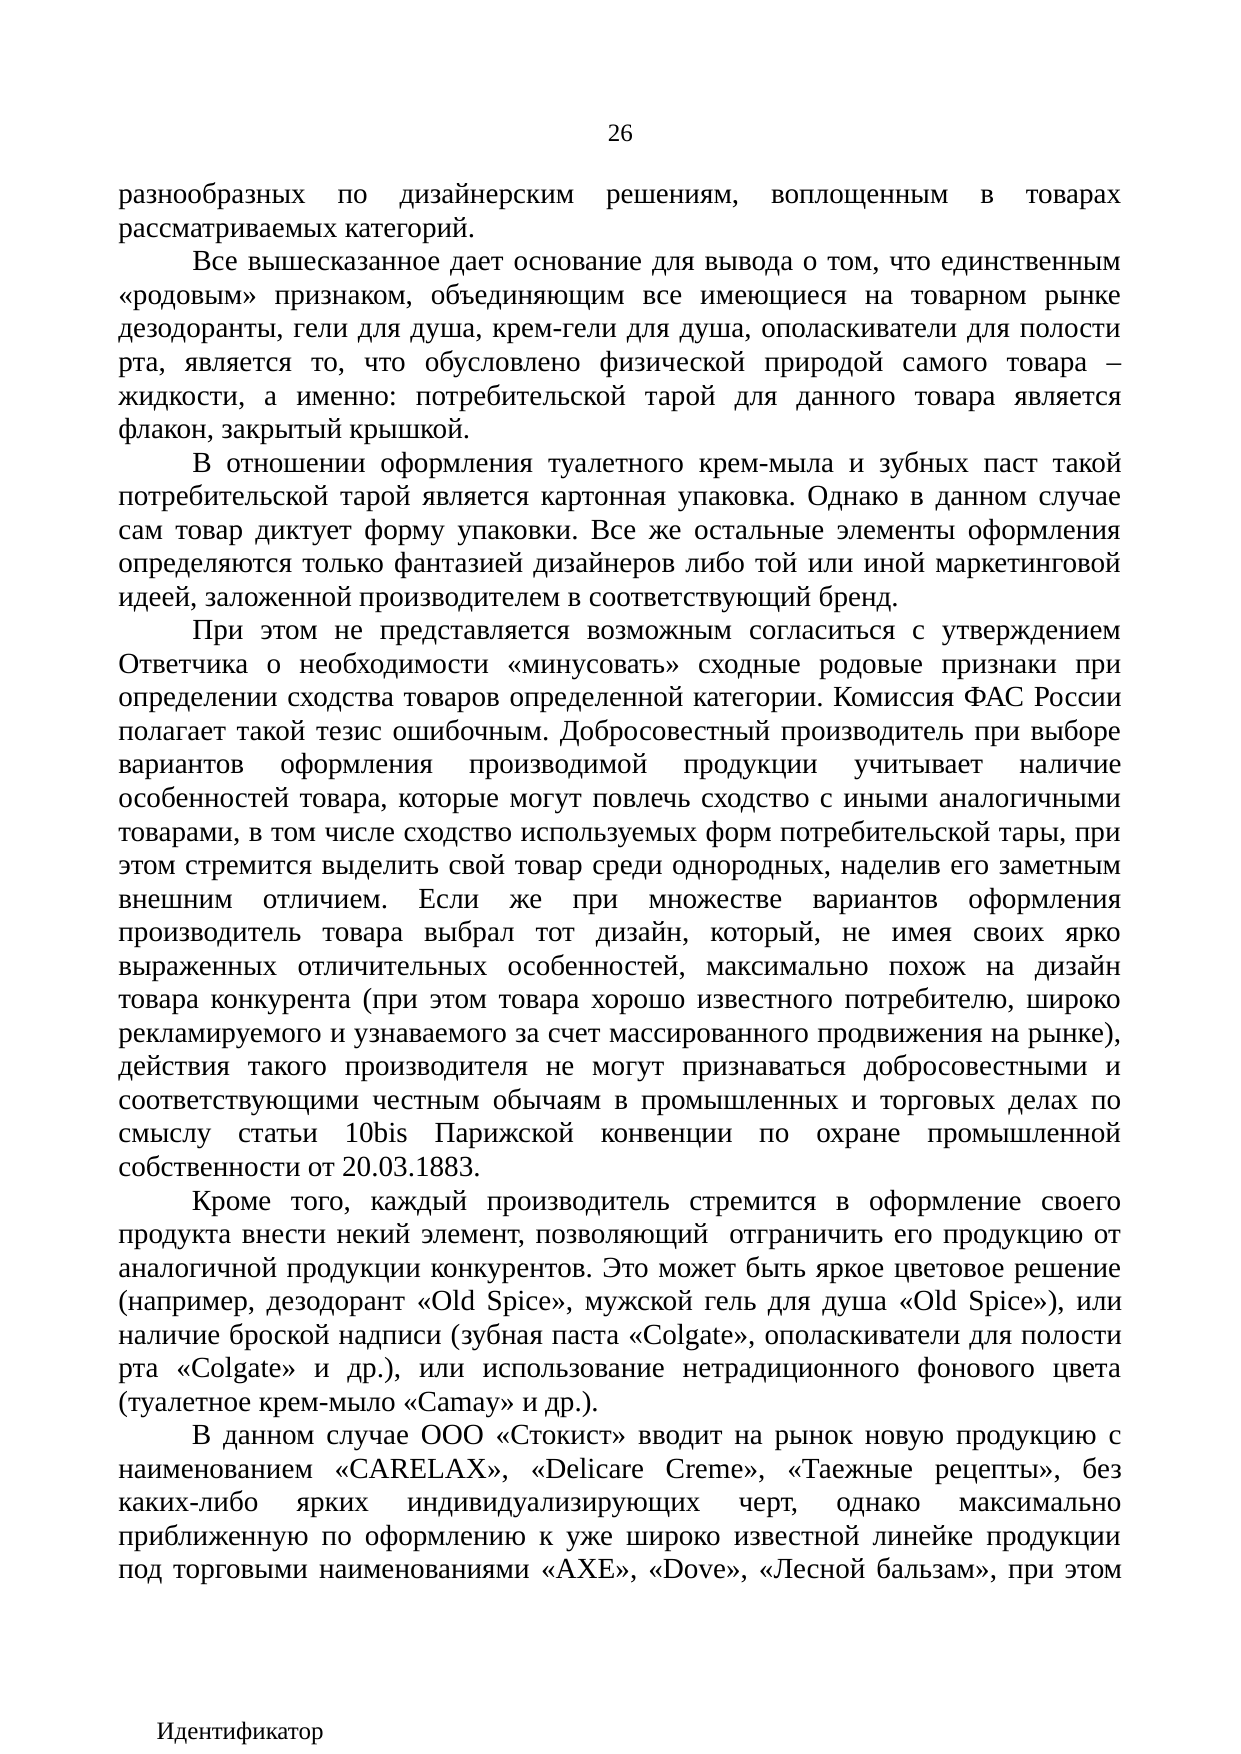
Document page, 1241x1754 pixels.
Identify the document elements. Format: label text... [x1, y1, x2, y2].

text разнообразных по дизайнерским решениям, воплощенным в товарах рассматриваемых категорий. [118, 176, 1122, 243]
text При этом не представляется возможным согласиться с утверждением Ответчика о необходимости «минусовать» сходные родовые признаки при определении сходства товаров определенной категории. Комиссия ФАС России полагает такой тезис ошибочным. Добросовестный производитель при выборе вариантов оформления производимой продукции учитывает наличие особенностей товара, которые могут повлечь сходство с иными аналогичными товарами, в том числе сходство используемых форм потребительской тары, при этом стремится выделить свой товар среди однородных, наделив его заметным внешним отличием. Если же при множестве вариантов оформления производитель товара выбрал тот дизайн, который, не имея своих ярко выраженных отличительных особенностей, максимально похож на дизайн товара конкурента (при этом товара хорошо известного потребителю, широко рекламируемого и узнаваемого за счет массированного продвижения на рынке), действия такого производителя не могут признаваться добросовестными и соответствующими честным обычаям в промышленных и торговых делах по смыслу статьи 10bis Парижской конвенции по охране промышленной собственности от 20.03.1883. [118, 612, 1122, 1183]
text Кроме того, каждый производитель стремится в оформление своего продукта внести некий элемент, позволяющий отграничить его продукцию от аналогичной продукции конкурентов. Это может быть яркое цветовое решение (например, дезодорант «Old Spice», мужской гель для душа «Old Spice»), или наличие броской надписи (зубная паста «Colgate», ополаскиватели для полости рта «Colgate» и др.), или использование нетрадиционного фонового цвета (туалетное крем-мыло «Camay» и др.). [118, 1183, 1122, 1417]
text Все вышесказанное дает основание для вывода о том, что единственным «родовым» признаком, объединяющим все имеющиеся на товарном рынке дезодоранты, гели для душа, крем-гели для душа, ополаскиватели для полости рта, является то, что обусловлено физической природой самого товара – жидкости, а именно: потребительской тарой для данного товара является флакон, закрытый крышкой. [118, 243, 1122, 445]
text В данном случае ООО «Стокист» вводит на рынок новую продукцию с наименованием «CARELAX», «Delicare Creme», «Таежные рецепты», без каких-либо ярких индивидуализирующих черт, однако максимально приближенную по оформлению к уже широко известной линейке продукции под торговыми наименованиями «АХЕ», «Dove», «Лесной бальзам», при этом [118, 1417, 1122, 1585]
text В отношении оформления туалетного крем-мыла и зубных паст такой потребительской тарой является картонная упаковка. Однако в данном случае сам товар диктует форму упаковки. Все же остальные элементы оформления определяются только фантазией дизайнеров либо той или иной маркетинговой идеей, заложенной производителем в соответствующий бренд. [118, 445, 1122, 612]
